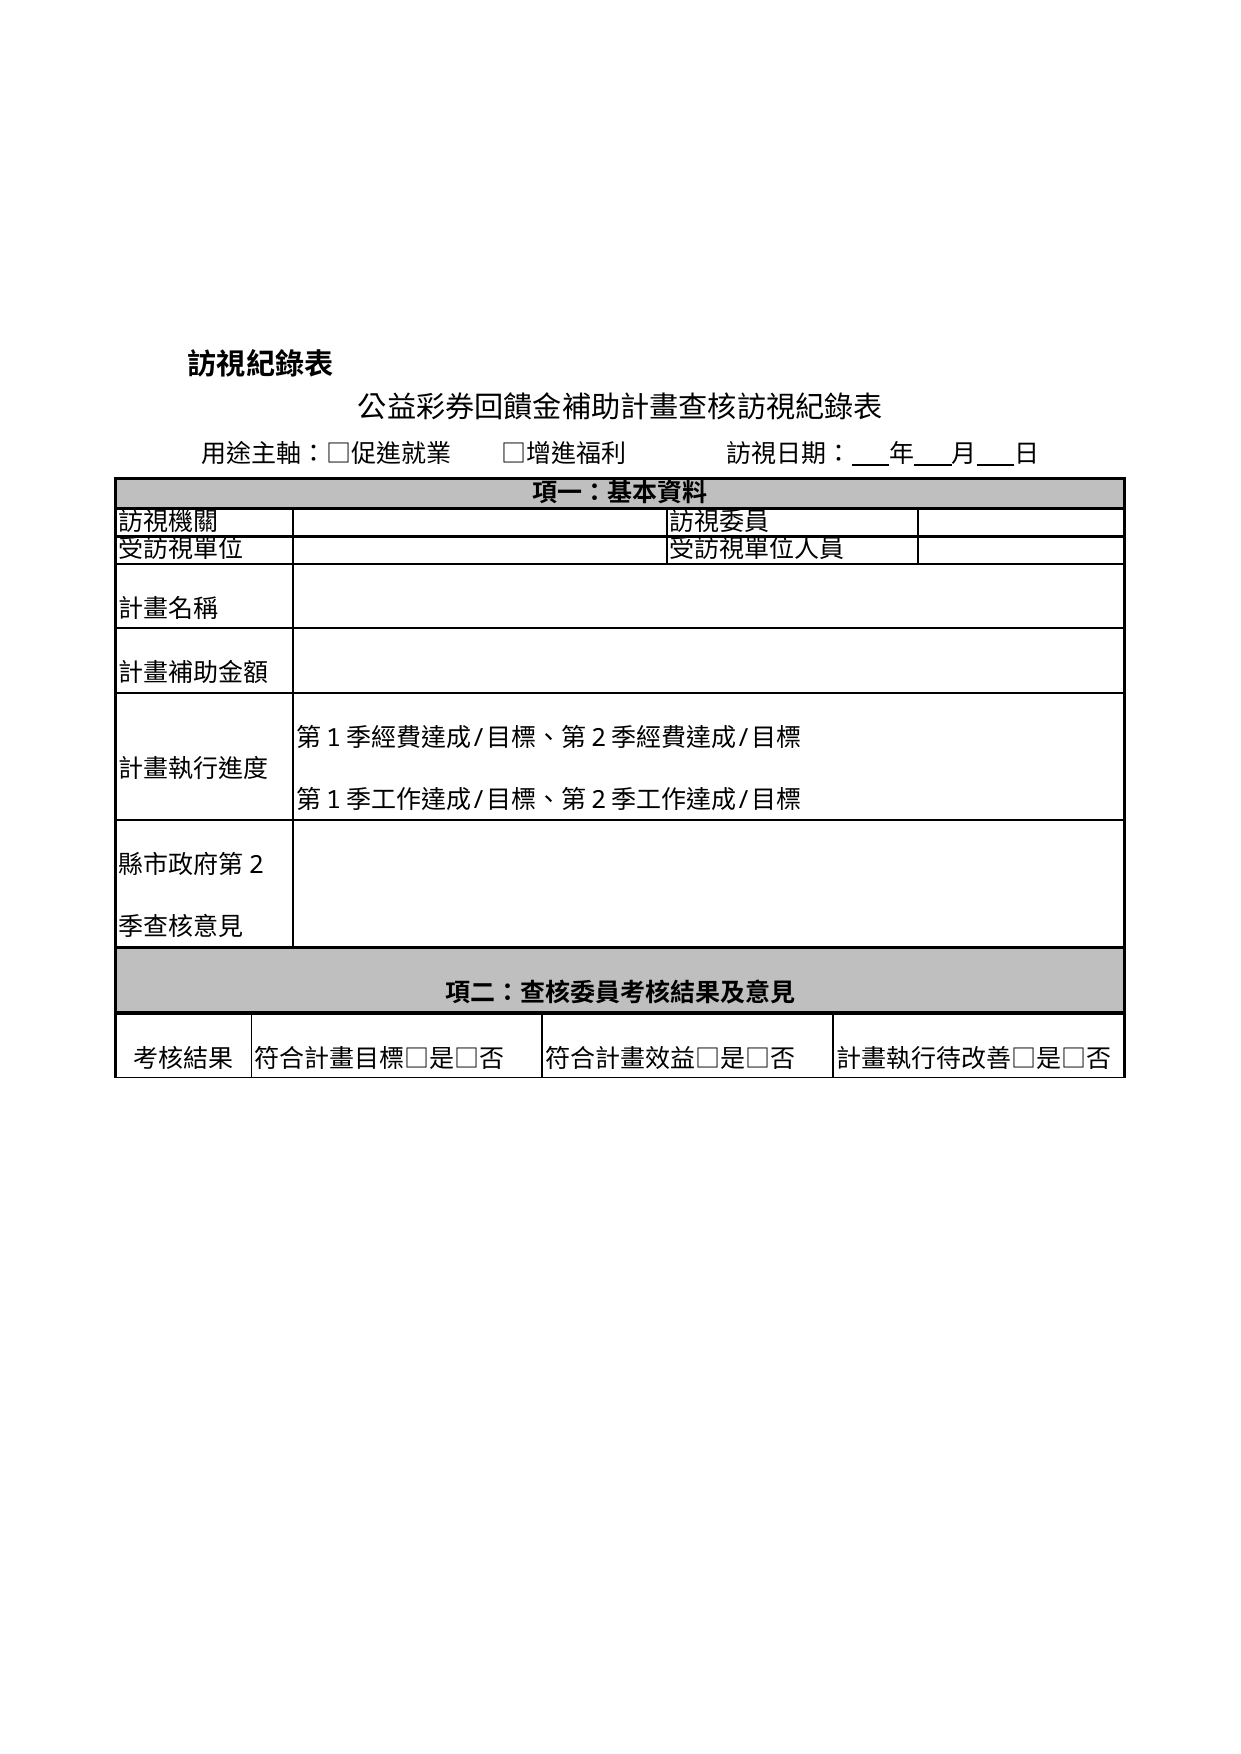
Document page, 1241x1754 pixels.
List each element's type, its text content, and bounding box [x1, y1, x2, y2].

table_cell 計畫補助金額 [117, 629, 292, 692]
table_cell 受訪視單位人員 [668, 538, 917, 562]
table_cell [294, 565, 1123, 627]
table_cell [294, 629, 1123, 692]
table_cell 訪視委員 [668, 510, 917, 535]
text 用途主軸：□促進就業 □增進福利 訪視日期： 年 月 日 [187, 444, 1053, 467]
table_cell 計畫執行待改善□是□否 [834, 1015, 1123, 1077]
table_cell 訪視機關 [117, 510, 292, 535]
table_cell [294, 510, 666, 535]
table_cell 縣市政府第2季查核意見 [117, 821, 292, 946]
table_cell 計畫執行進度 [117, 694, 292, 819]
table_cell 符合計畫效益□是□否 [543, 1015, 832, 1077]
table_cell 符合計畫目標□是□否 [252, 1015, 541, 1077]
table_cell [294, 821, 1123, 946]
table_cell 計畫名稱 [117, 565, 292, 627]
table_cell [294, 538, 666, 562]
table_header 項一：基本資料 [117, 480, 1123, 507]
text 訪視紀錄表 [187, 337, 1053, 383]
table_cell 項二：查核委員考核結果及意見 [117, 949, 1123, 1011]
table_cell 受訪視單位 [117, 538, 292, 562]
table_cell 考核結果 [117, 1015, 251, 1077]
table_cell [919, 510, 1123, 535]
table_cell 第1季經費達成/目標、第2季經費達成/目標 第1季工作達成/目標、第2季工作達成/目標 [294, 694, 1123, 819]
table_cell [919, 538, 1123, 562]
text 公益彩券回饋金補助計畫查核訪視紀錄表 [187, 393, 1053, 424]
